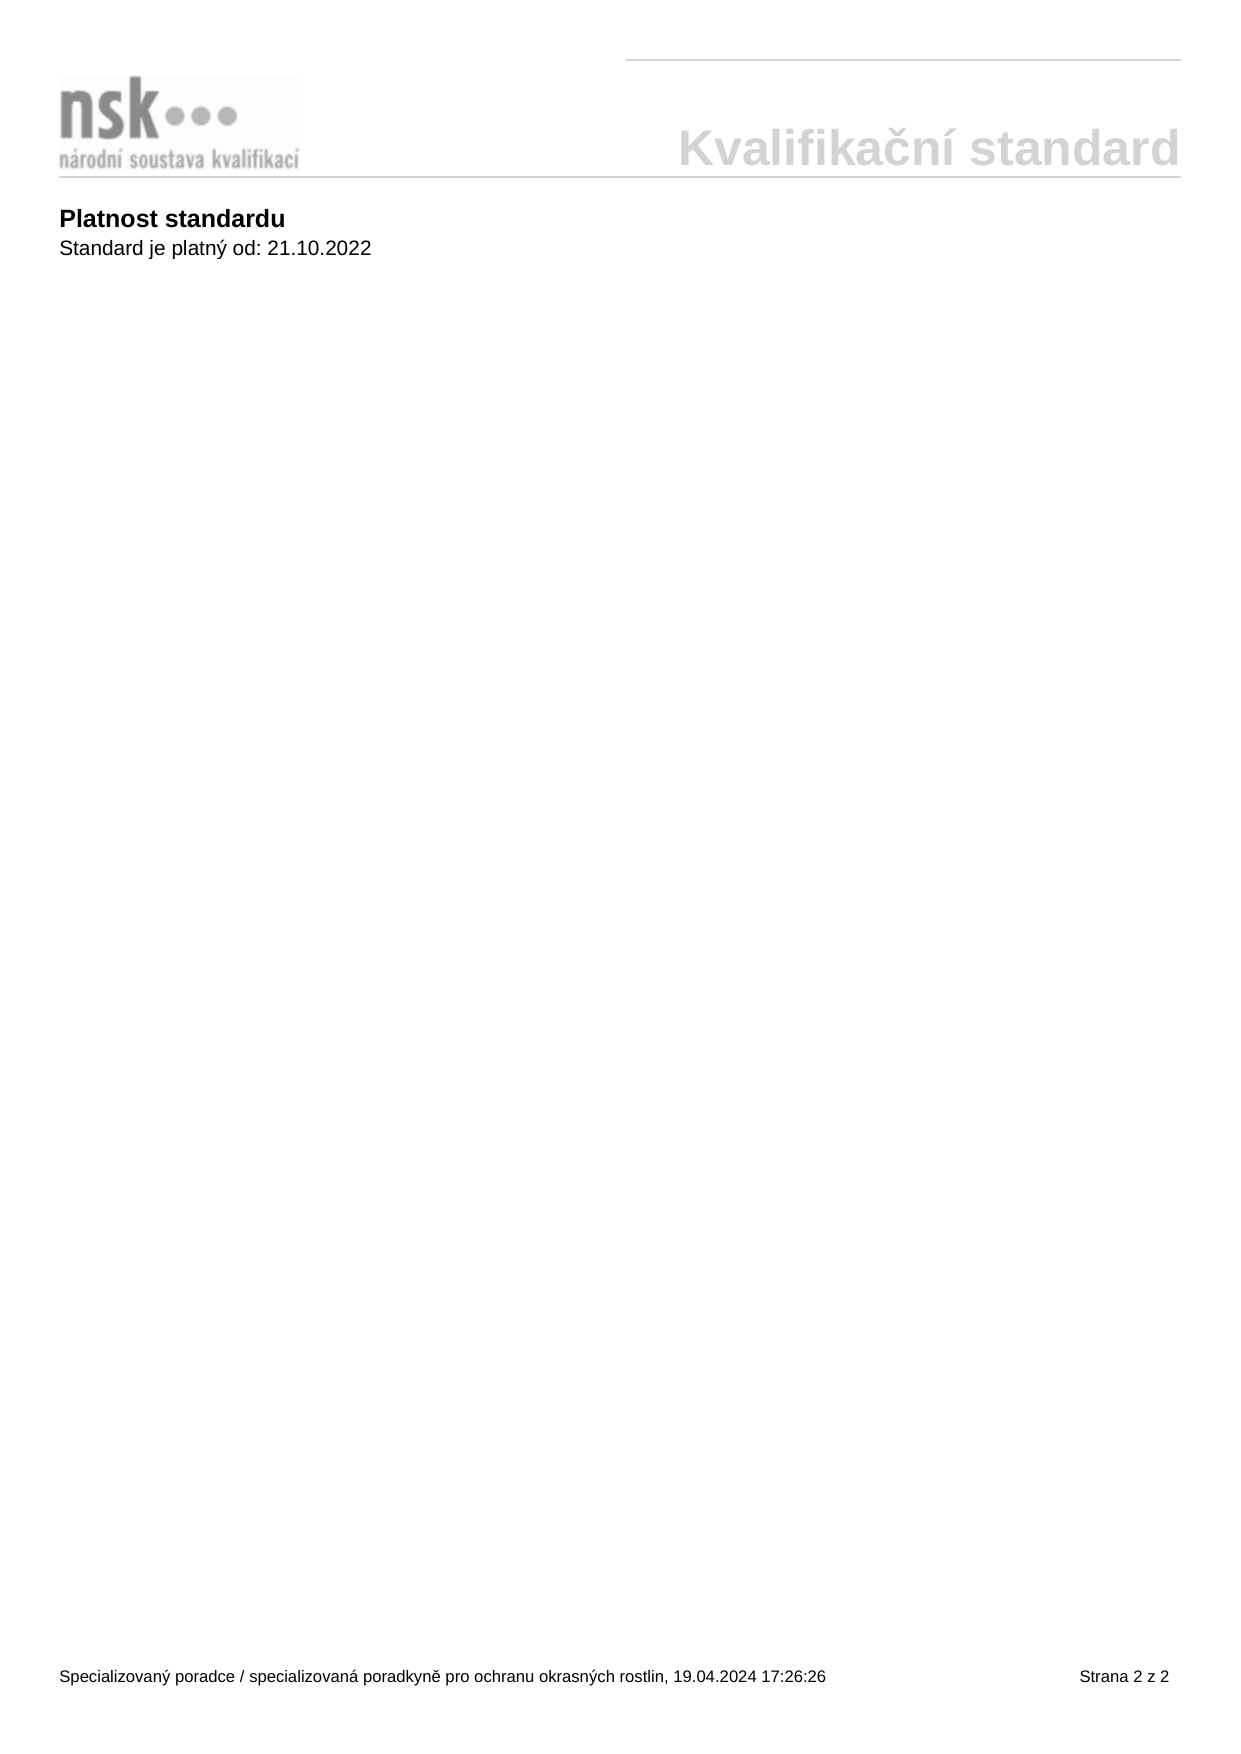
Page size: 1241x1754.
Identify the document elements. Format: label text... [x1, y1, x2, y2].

table_cell [621, 59, 626, 170]
table_cell [484, 859, 620, 1159]
table_cell [59, 178, 1181, 194]
table_cell [484, 194, 620, 200]
table_cell [1169, 194, 1181, 200]
table_cell [1093, 194, 1169, 200]
table_cell [1093, 1409, 1169, 1658]
table_cell [626, 859, 862, 1159]
table_cell [1093, 559, 1169, 859]
table_cell [484, 559, 620, 859]
table_cell [626, 559, 862, 859]
table_cell [620, 1409, 626, 1658]
table_cell [862, 194, 1093, 200]
table_cell [59, 259, 483, 559]
table_cell [1093, 1159, 1169, 1409]
table_cell [620, 1159, 626, 1409]
table_cell [484, 171, 620, 176]
table_cell [1093, 259, 1169, 559]
table_cell [59, 194, 483, 200]
table_cell Strana 2 z 2 [862, 1658, 1169, 1694]
table_cell [59, 859, 483, 1159]
table_cell [59, 559, 483, 859]
table_cell [862, 1409, 1093, 1658]
table_cell [626, 194, 862, 200]
table_cell [626, 1409, 862, 1658]
table_cell [1169, 1409, 1181, 1658]
table_cell [862, 1159, 1093, 1409]
table_cell [1169, 859, 1181, 1159]
table_cell [1169, 1159, 1181, 1409]
table_cell [862, 559, 1093, 859]
table_cell [59, 1159, 483, 1409]
table_cell [484, 1409, 620, 1658]
table_cell Platnost standardu [59, 200, 1181, 236]
table_cell [620, 559, 626, 859]
table_cell [1169, 559, 1181, 859]
table_cell [1169, 259, 1181, 559]
table_cell [484, 259, 620, 559]
table_cell [1093, 859, 1169, 1159]
table_cell [620, 259, 626, 559]
table_cell Kvalifikační standard [626, 61, 1181, 176]
table_cell Standard je platný od: 21.10.2022 [59, 236, 1181, 259]
table_cell Specializovaný poradce / specializovaná poradkyně pro ochranu okrasných rostlin, 19.04.2024 17:26:26 [59, 1658, 862, 1694]
table_cell [626, 1159, 862, 1409]
table_cell [59, 171, 483, 176]
table_cell [862, 259, 1093, 559]
table_cell [862, 859, 1093, 1159]
table_cell [620, 859, 626, 1159]
table_cell [1169, 1658, 1181, 1694]
table_cell [626, 259, 862, 559]
table_cell [59, 1409, 483, 1658]
picture [58, 59, 621, 171]
table_cell [484, 1159, 620, 1409]
